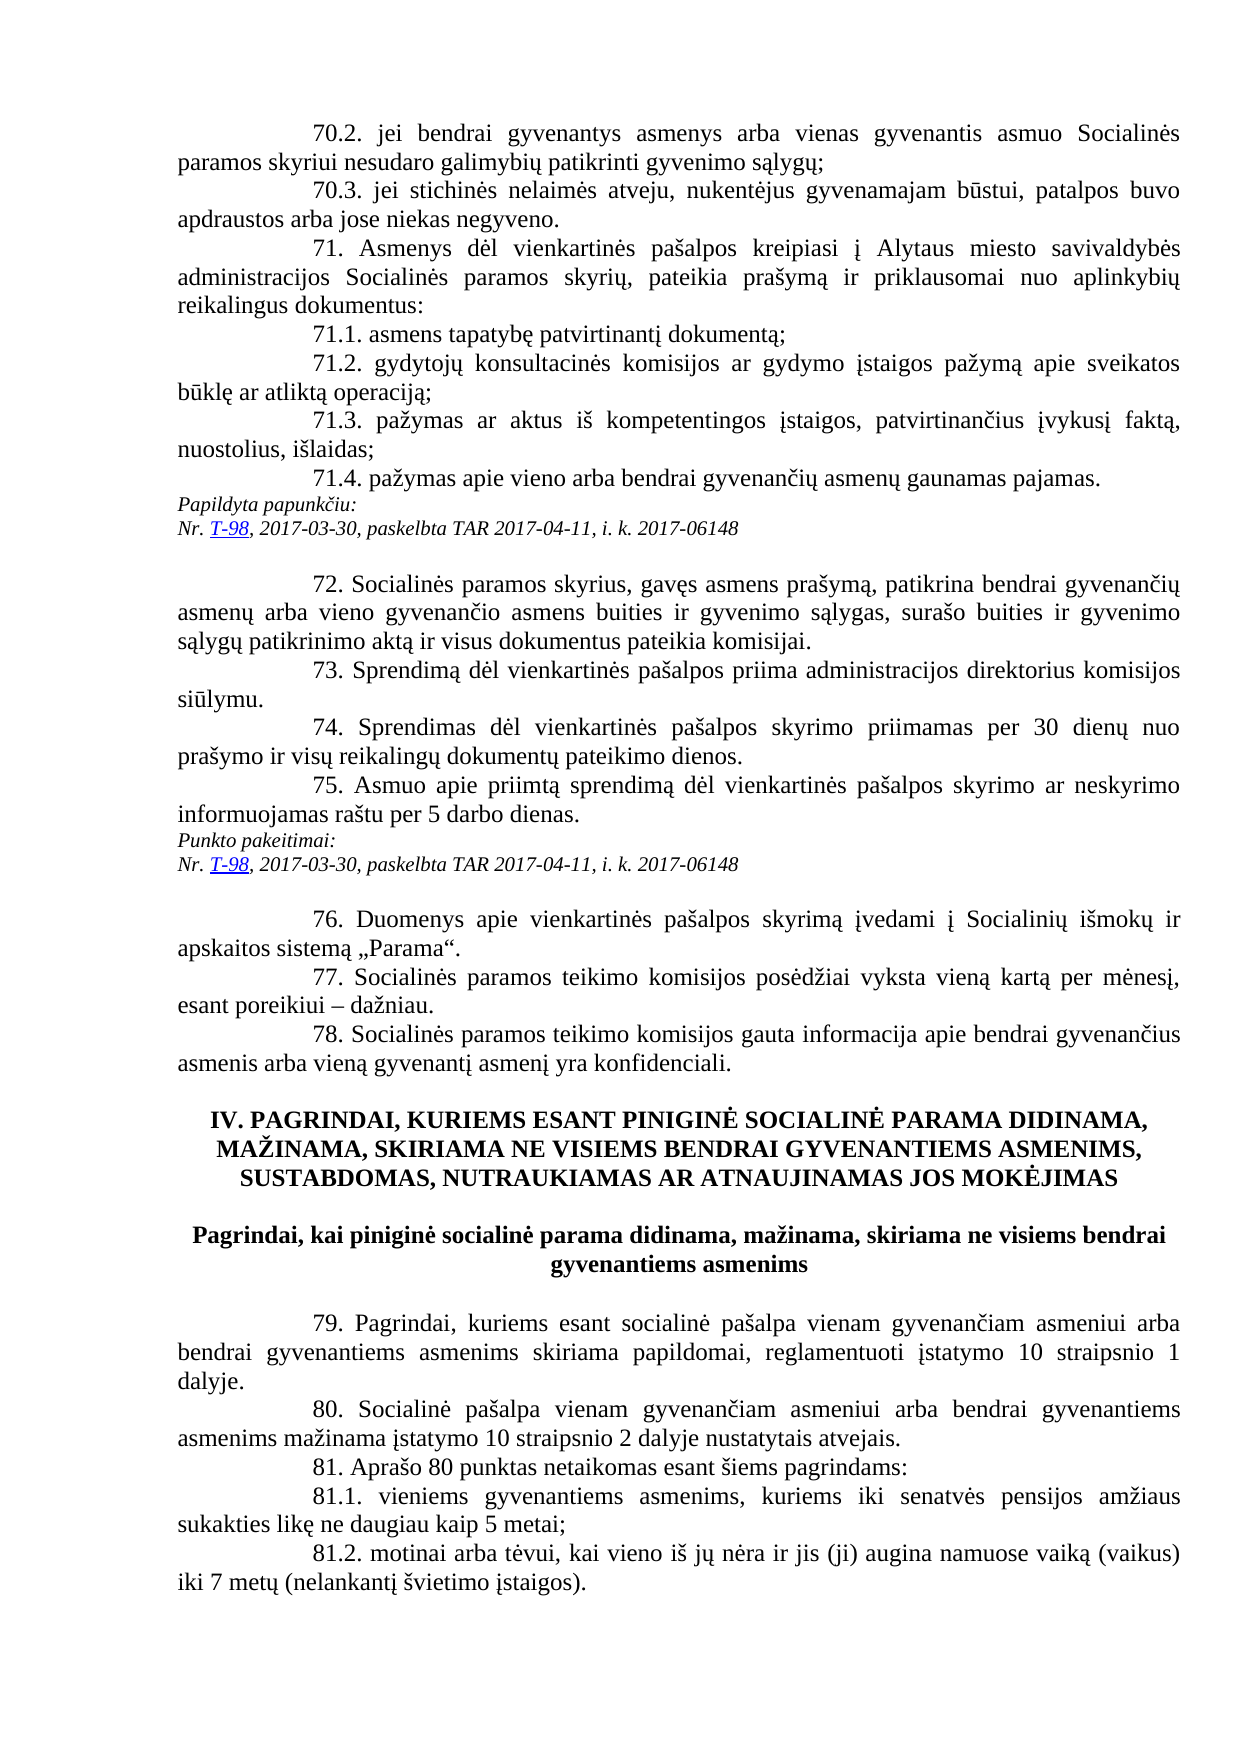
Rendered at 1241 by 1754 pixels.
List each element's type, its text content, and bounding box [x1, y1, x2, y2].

text 71. Asmenys dėl vienkartinės pašalpos kreipiasi į Alytaus miesto savivaldybės administracijos Socialinės paramos skyrių, pateikia prašymą ir priklausomai nuo aplinkybių reikalingus dokumentus: [177, 233, 1181, 319]
text 71.3. pažymas ar aktus iš kompetentingos įstaigos, patvirtinančius įvykusį faktą, nuostolius, išlaidas; [177, 406, 1181, 463]
text Nr. T-98, 2017-03-30, paskelbta TAR 2017-04-11, i. k. 2017-06148 [177, 852, 1181, 876]
text 76. Duomenys apie vienkartinės pašalpos skyrimą įvedami į Socialinių išmokų ir apskaitos sistemą „Parama“. [177, 904, 1181, 962]
text 70.2. jei bendrai gyvenantys asmenys arba vienas gyvenantis asmuo Socialinės paramos skyriui nesudaro galimybių patikrinti gyvenimo sąlygų; [177, 118, 1181, 176]
text 72. Socialinės paramos skyrius, gavęs asmens prašymą, patikrina bendrai gyvenančių asmenų arba vieno gyvenančio asmens buities ir gyvenimo sąlygas, surašo buities ir gyvenimo sąlygų patikrinimo aktą ir visus dokumentus pateikia komisijai. [177, 569, 1181, 655]
text 80. Socialinė pašalpa vienam gyvenančiam asmeniui arba bendrai gyvenantiems asmenims mažinama įstatymo 10 straipsnio 2 dalyje nustatytais atvejais. [177, 1394, 1181, 1452]
text Nr. T-98, 2017-03-30, paskelbta TAR 2017-04-11, i. k. 2017-06148 [177, 516, 1181, 540]
text 81. Aprašo 80 punktas netaikomas esant šiems pagrindams: [177, 1452, 1181, 1481]
text 75. Asmuo apie priimtą sprendimą dėl vienkartinės pašalpos skyrimo ar neskyrimo informuojamas raštu per 5 darbo dienas. [177, 770, 1181, 827]
text 81.1. vieniems gyvenantiems asmenims, kuriems iki senatvės pensijos amžiaus sukakties likę ne daugiau kaip 5 metai; [177, 1481, 1181, 1538]
text IV. PAGRINDAI, kuriems esant PINIGINĖ SOCIALINĖ parama didinama, mažinama, skiriama ne visiems bendrai gyvenantiems asmenims, sustabdomas, nutraukiamas ar atnaujinamas jos mokėjimas [177, 1106, 1181, 1192]
text 71.1. asmens tapatybę patvirtinantį dokumentą; [177, 319, 1181, 348]
text 71.2. gydytojų konsultacinės komisijos ar gydymo įstaigos pažymą apie sveikatos būklę ar atliktą operaciją; [177, 348, 1181, 406]
text Punkto pakeitimai: [177, 827, 1181, 852]
text 78. Socialinės paramos teikimo komisijos gauta informacija apie bendrai gyvenančius asmenis arba vieną gyvenantį asmenį yra konfidenciali. [177, 1019, 1181, 1077]
text Pagrindai, kai piniginė socialinė parama didinama, mažinama, skiriama ne visiems bendrai gyvenantiems asmenims [177, 1221, 1181, 1278]
text 74. Sprendimas dėl vienkartinės pašalpos skyrimo priimamas per 30 dienų nuo prašymo ir visų reikalingų dokumentų pateikimo dienos. [177, 712, 1181, 770]
text 73. Sprendimą dėl vienkartinės pašalpos priima administracijos direktorius komisijos siūlymu. [177, 655, 1181, 712]
text 81.2. motinai arba tėvui, kai vieno iš jų nėra ir jis (ji) augina namuose vaiką (vaikus) iki 7 metų (nelankantį švietimo įstaigos). [177, 1538, 1181, 1596]
text 77. Socialinės paramos teikimo komisijos posėdžiai vyksta vieną kartą per mėnesį, esant poreikiui – dažniau. [177, 962, 1181, 1019]
text 71.4. pažymas apie vieno arba bendrai gyvenančių asmenų gaunamas pajamas. [177, 463, 1181, 492]
text 70.3. jei stichinės nelaimės atveju, nukentėjus gyvenamajam būstui, patalpos buvo apdraustos arba jose niekas negyveno. [177, 176, 1181, 233]
text Papildyta papunkčiu: [177, 492, 1181, 516]
text 79. Pagrindai, kuriems esant socialinė pašalpa vienam gyvenančiam asmeniui arba bendrai gyvenantiems asmenims skiriama papildomai, reglamentuoti įstatymo 10 straipsnio 1 dalyje. [177, 1308, 1181, 1394]
